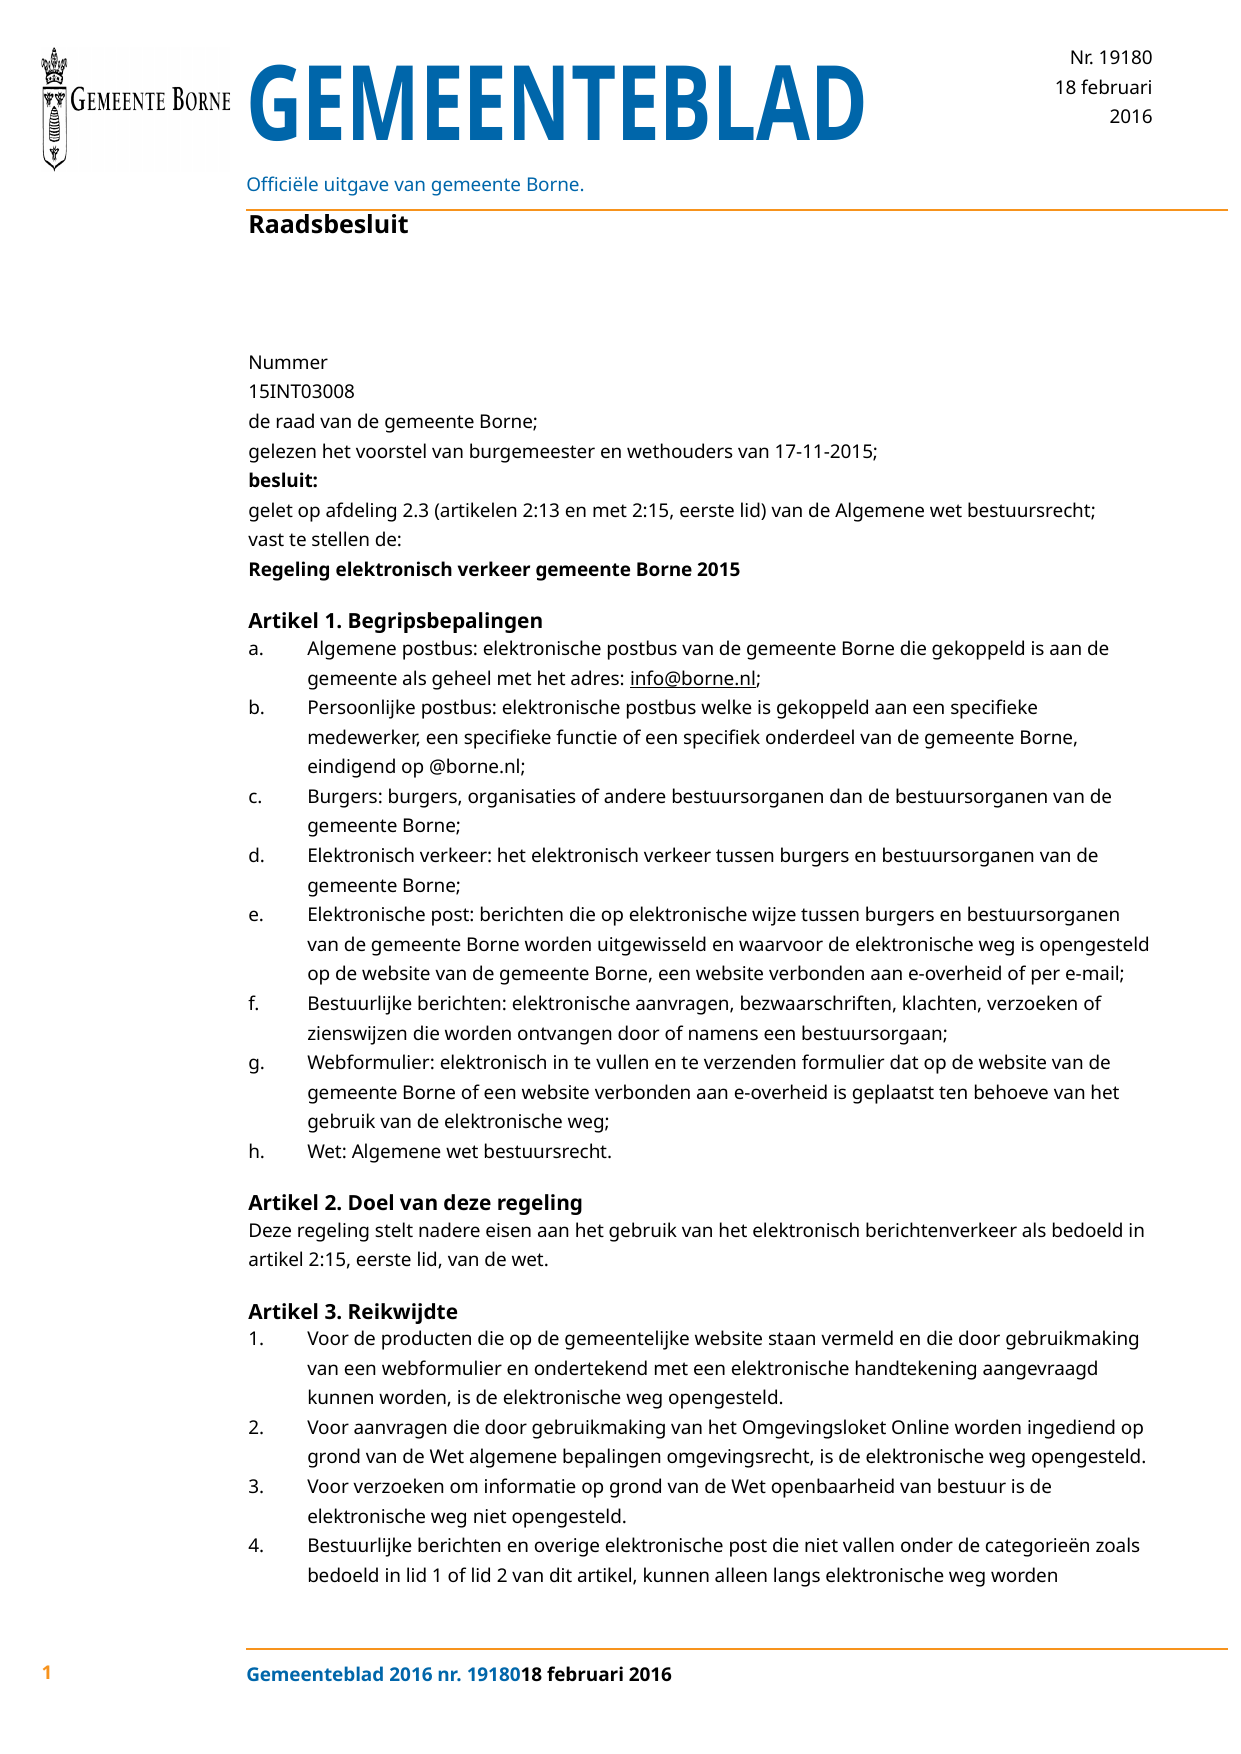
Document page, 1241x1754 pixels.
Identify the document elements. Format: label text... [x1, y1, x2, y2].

text Regeling elektronisch verkeer gemeente Borne 2015 [248, 556, 1152, 582]
list Elektronisch verkeer: het elektronisch verkeer tussen burgers en bestuursorganen van de gemeente Borne; [248, 842, 1152, 897]
list Bestuurlijke berichten: elektronische aanvragen, bezwaarschriften, klachten, verzoeken of zienswijzen die worden ontvangen door of namens een bestuursorgaan; [248, 990, 1152, 1045]
text gelet op afdeling 2.3 (artikelen 2:13 en met 2:15, eerste lid) van de Algemene wet bestuursrecht; [248, 497, 1152, 523]
list Elektronische post: berichten die op elektronische wijze tussen burgers en bestuursorganen van de gemeente Borne worden uitgewisseld en waarvoor de elektronische weg is opengesteld op de website van de gemeente Borne, een website verbonden aan e-overheid of per e-mail; [248, 901, 1152, 986]
text Artikel 3. Reikwijdte [248, 1297, 1152, 1325]
text besluit: [248, 467, 1152, 493]
list Persoonlijke postbus: elektronische postbus welke is gekoppeld aan een specifieke medewerker, een specifieke functie of een specifiek onderdeel van de gemeente Borne, eindigend op @borne.nl; [248, 694, 1152, 779]
list Voor de producten die op de gemeentelijke website staan vermeld en die door gebruikmaking van een webformulier en ondertekend met een elektronische handtekening aangevraagd kunnen worden, is de elektronische weg opengesteld. [248, 1325, 1152, 1410]
picture [41, 47, 231, 172]
list Webformulier: elektronisch in te vullen en te verzenden formulier dat op de website van de gemeente Borne of een website verbonden aan e-overheid is geplaatst ten behoeve van het gebruik van de elektronische weg; [248, 1049, 1152, 1134]
text Deze regeling stelt nadere eisen aan het gebruik van het elektronisch berichtenverkeer als bedoeld in artikel 2:15, eerste lid, van de wet. [248, 1217, 1152, 1272]
text gelezen het voorstel van burgemeester en wethouders van 17-11-2015; [248, 438, 1152, 464]
list Bestuurlijke berichten en overige elektronische post die niet vallen onder de categorieën zoals bedoeld in lid 1 of lid 2 van dit artikel, kunnen alleen langs elektronische weg worden [248, 1532, 1152, 1588]
text Nummer [248, 349, 1152, 375]
text de raad van de gemeente Borne; [248, 408, 1152, 434]
list Voor aanvragen die door gebruikmaking van het Omgevingsloket Online worden ingediend op grond van de Wet algemene bepalingen omgevingsrecht, is de elektronische weg opengesteld. [248, 1414, 1152, 1469]
text Raadsbesluit [248, 211, 1152, 241]
list Wet: Algemene wet bestuursrecht. [248, 1138, 1152, 1164]
text Artikel 1. Begripsbepalingen [248, 607, 1152, 635]
list Algemene postbus: elektronische postbus van de gemeente Borne die gekoppeld is aan de gemeente als geheel met het adres: info@borne.nl; [248, 635, 1152, 690]
text 15INT03008 [248, 379, 1152, 404]
text Artikel 2. Doel van deze regeling [248, 1188, 1152, 1217]
list Voor verzoeken om informatie op grond van de Wet openbaarheid van bestuur is de elektronische weg niet opengesteld. [248, 1473, 1152, 1528]
text vast te stellen de: [248, 527, 1152, 552]
list Burgers: burgers, organisaties of andere bestuursorganen dan de bestuursorganen van de gemeente Borne; [248, 783, 1152, 838]
